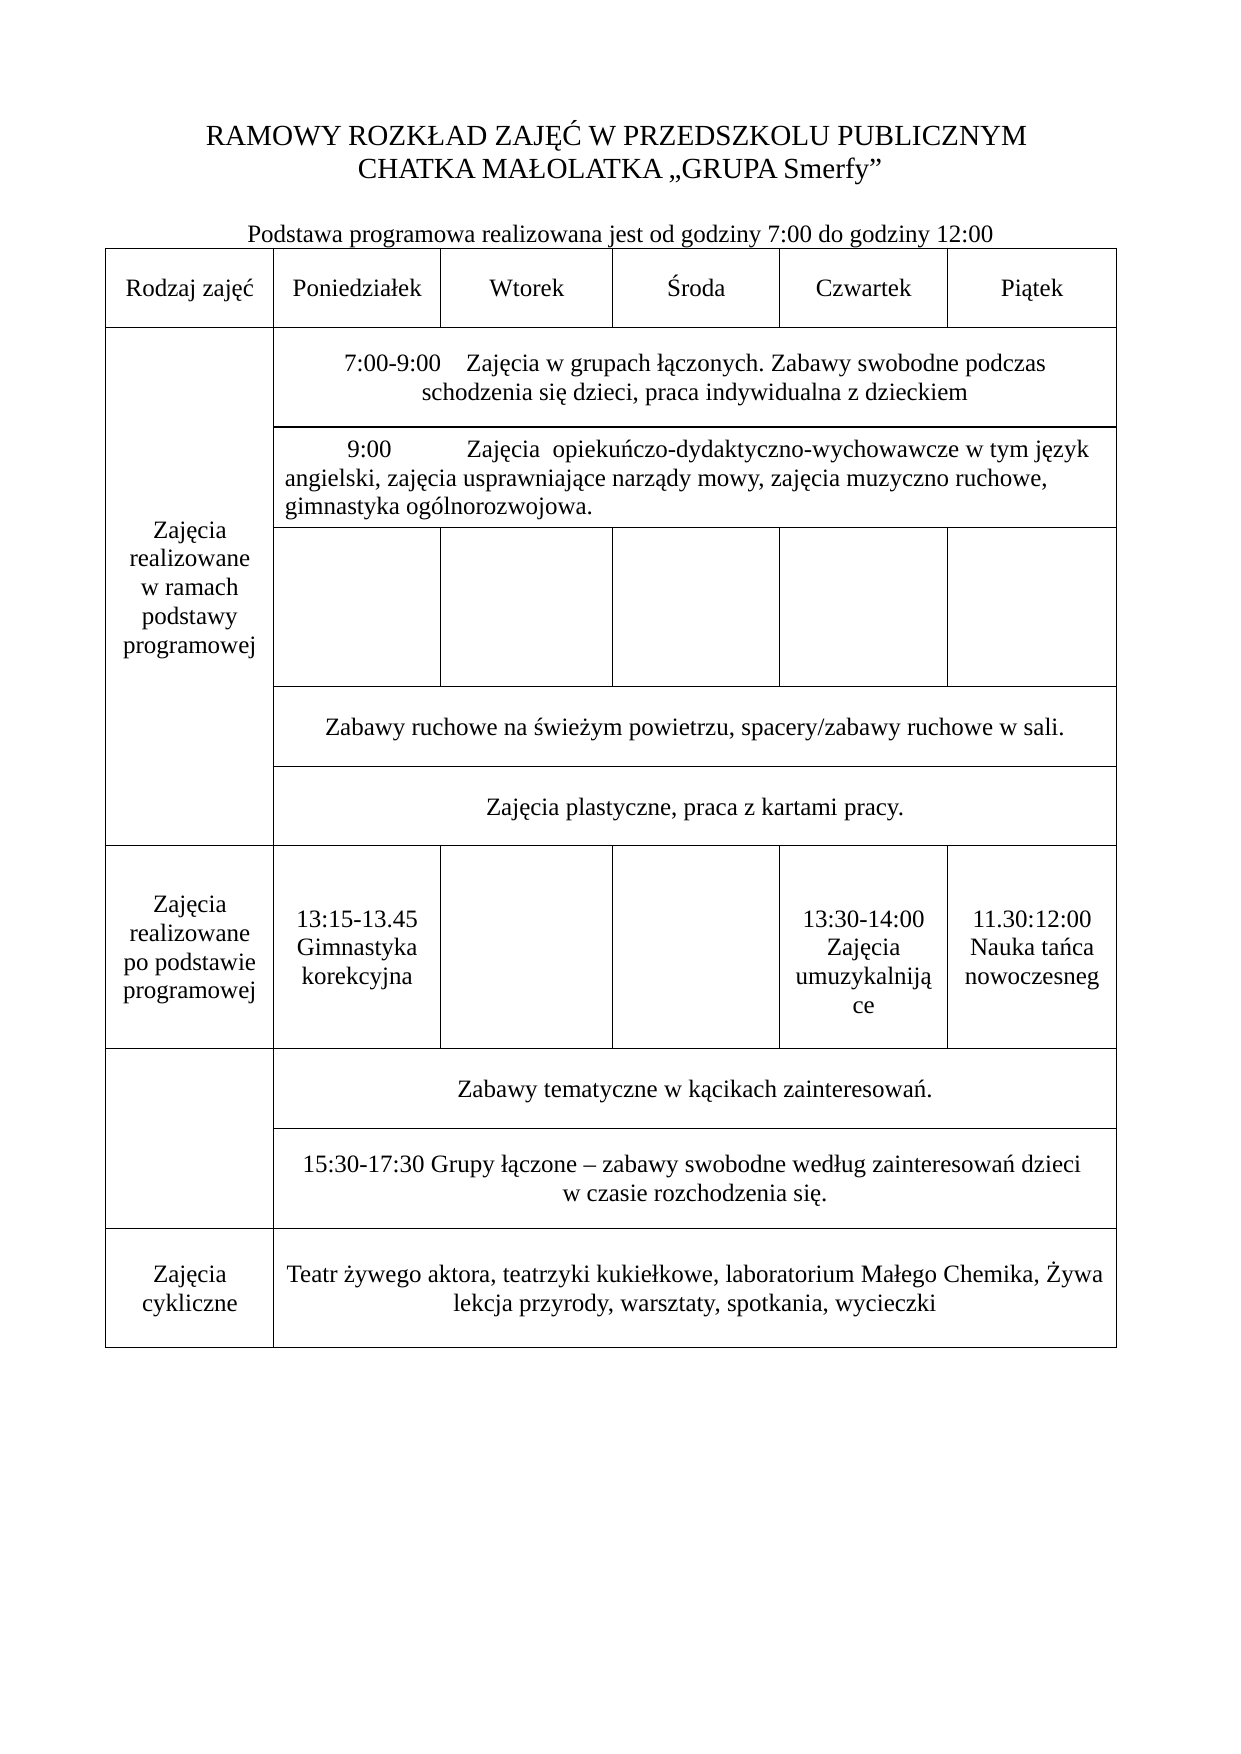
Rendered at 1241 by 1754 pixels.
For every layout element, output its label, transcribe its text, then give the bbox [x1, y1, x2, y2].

table_cell 7:00-9:00 Zajęcia w grupach łączonych. Zabawy swobodne podczas schodzenia się dzieci, praca indywidualna z dzieckiem [274, 328, 1116, 426]
table_cell [613, 528, 779, 686]
table_cell Teatr żywego aktora, teatrzyki kukiełkowe, laboratorium Małego Chemika, Żywa lekcja przyrody, warsztaty, spotkania, wycieczki [274, 1229, 1116, 1347]
table_cell Zajęcia cykliczne [106, 1229, 273, 1347]
table_cell 9:00 Zajęcia opiekuńczo-dydaktyczno-wychowawcze w tym język angielski, zajęcia usprawniające narządy mowy, zajęcia muzyczno ruchowe, gimnastyka ogólnorozwojowa. [274, 428, 1116, 527]
table_cell [441, 528, 612, 686]
table_header Piątek [948, 249, 1116, 327]
text Podstawa programowa realizowana jest od godziny 7:00 do godziny 12:00 [118, 219, 1122, 247]
text RAMOWY ROZKŁAD ZAJĘĆ W PRZEDSZKOLU PUBLICZNYM [118, 118, 1122, 152]
table_cell 13:30-14:00 Zajęcia umuzykalnijące [780, 846, 947, 1047]
table_header Środa [613, 249, 779, 327]
table_cell [441, 846, 612, 1047]
table_header Rodzaj zajęć [106, 249, 273, 327]
table_header Wtorek [441, 249, 612, 327]
text CHATKA MAŁOLATKA „GRUPA Smerfy” [118, 152, 1122, 185]
table_cell Zabawy ruchowe na świeżym powietrzu, spacery/zabawy ruchowe w sali. [274, 687, 1116, 766]
table_cell Zajęcia realizowane w ramach podstawy programowej [106, 328, 273, 845]
table_cell 13:15-13.45 Gimnastyka korekcyjna [274, 846, 440, 1047]
table_cell 11.30:12:00 Nauka tańca nowoczesneg [948, 846, 1116, 1047]
table_cell [613, 846, 779, 1047]
table_header Czwartek [780, 249, 947, 327]
table_cell Zajęcia realizowane po podstawie programowej [106, 846, 273, 1047]
table_cell [106, 1049, 273, 1228]
table_cell Zabawy tematyczne w kącikach zainteresowań. [274, 1049, 1116, 1128]
table_header Poniedziałek [274, 249, 440, 327]
table_cell [948, 528, 1116, 686]
table_cell 15:30-17:30 Grupy łączone – zabawy swobodne według zainteresowań dzieci w czasie rozchodzenia się. [274, 1129, 1116, 1228]
table_cell [274, 528, 440, 686]
table_cell Zajęcia plastyczne, praca z kartami pracy. [274, 767, 1116, 845]
table_cell [780, 528, 947, 686]
